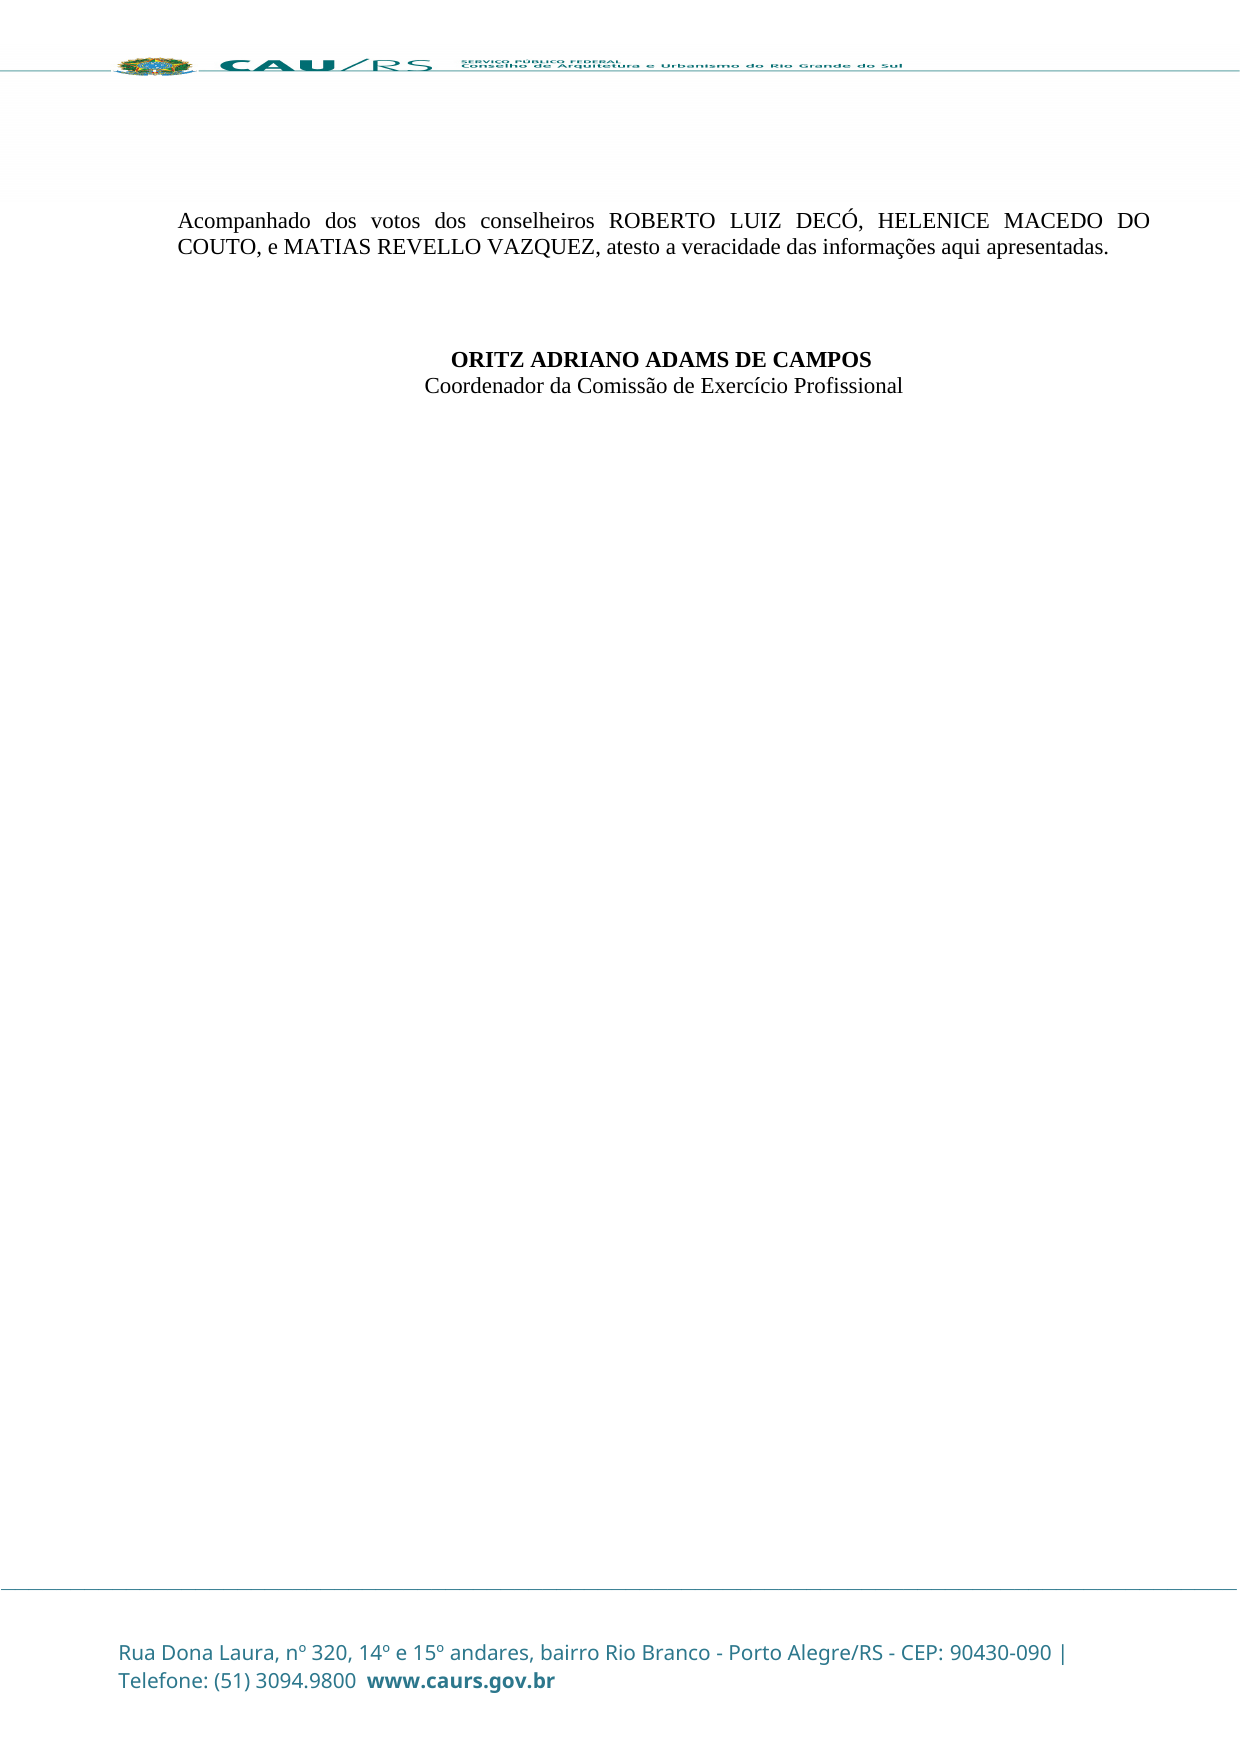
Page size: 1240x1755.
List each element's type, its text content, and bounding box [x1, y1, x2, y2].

text ORITZ ADRIANO ADAMS DE CAMPOS [177, 346, 1151, 372]
text Coordenador da Comissão de Exercício Profissional [177, 372, 1151, 398]
text Acompanhado dos votos dos conselheiros ROBERTO LUIZ DECÓ, HELENICE MACEDO DO COUTO, e MATIAS REVELLO VAZQUEZ, atesto a veracidade das informações aqui apresentadas. [177, 207, 1151, 259]
